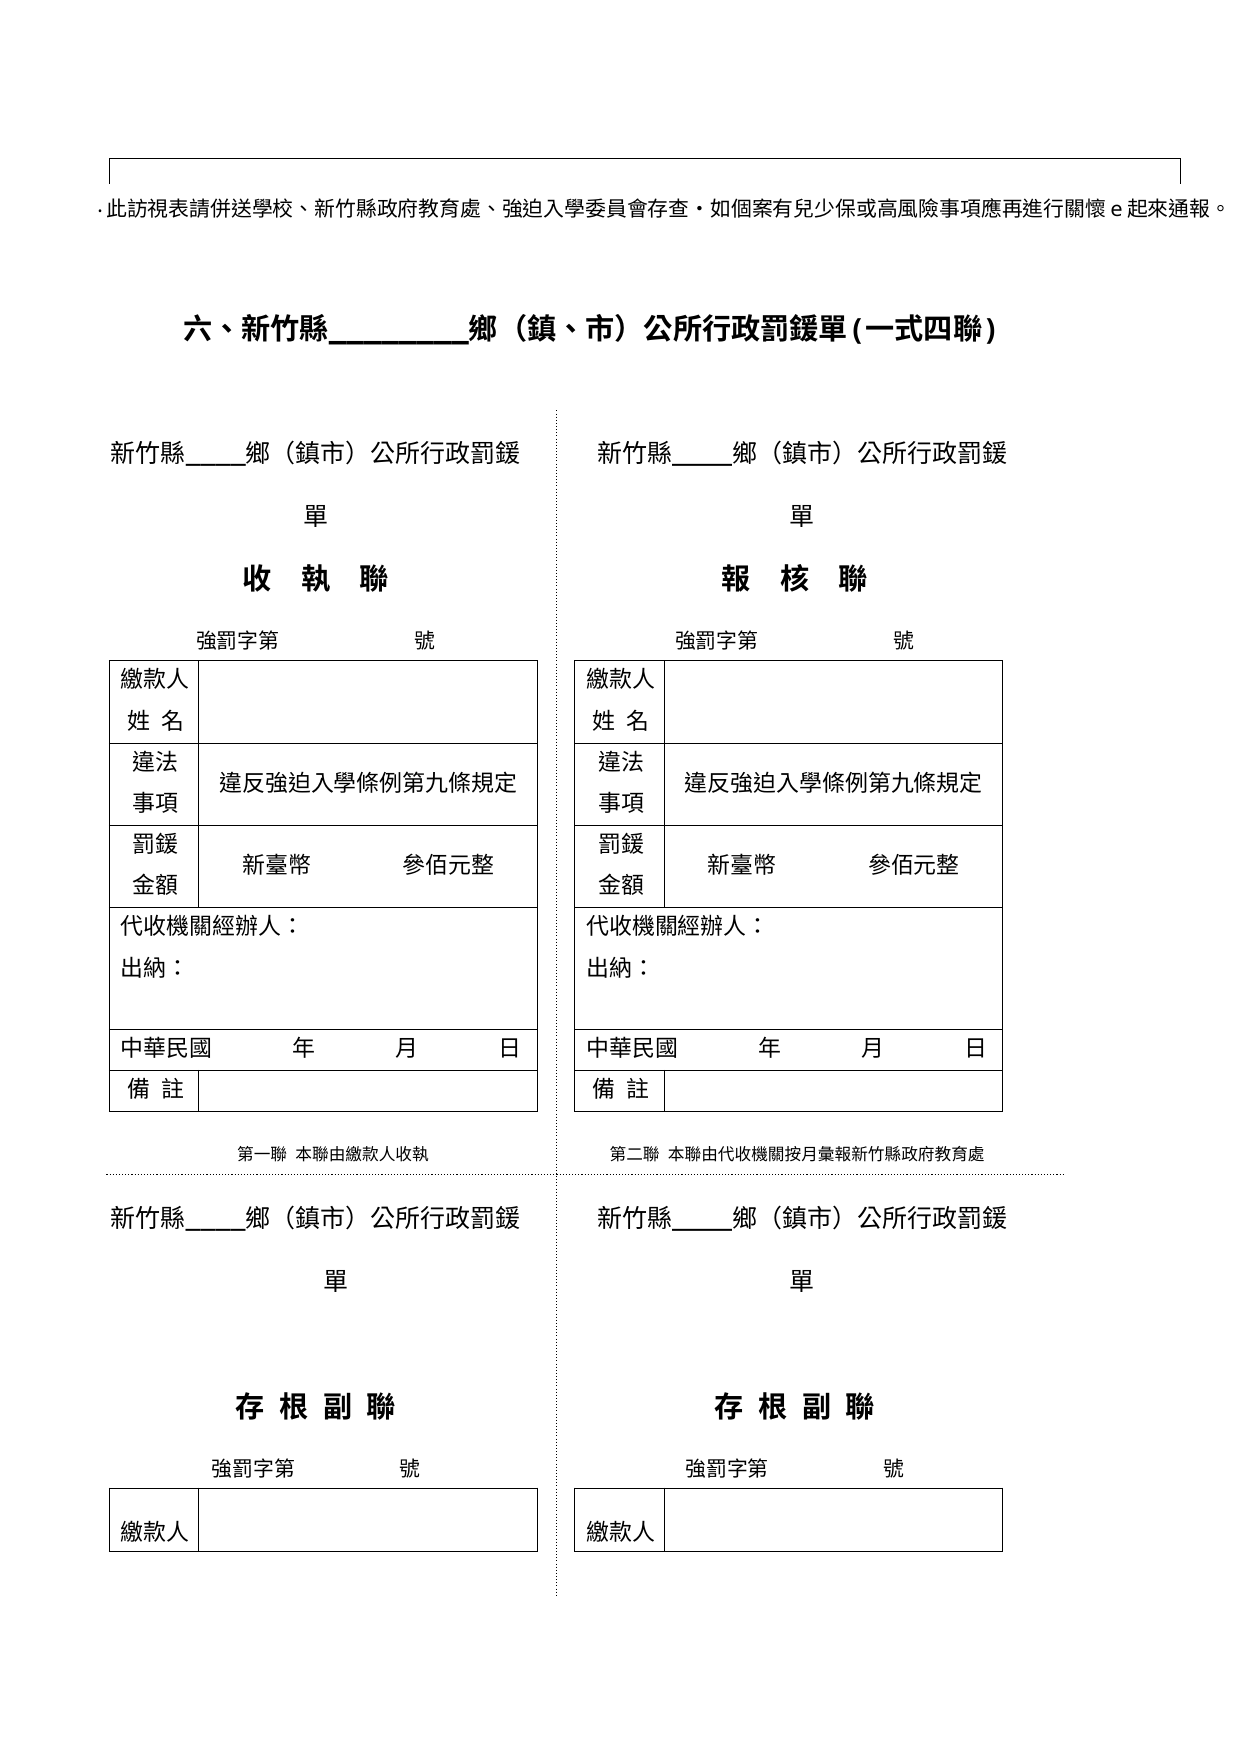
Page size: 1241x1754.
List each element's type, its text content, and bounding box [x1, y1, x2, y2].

table_cell 中華民國 年 月 日 [575, 1030, 1002, 1070]
subtitle 六、新竹縣________鄉（鎮、市）公所行政罰鍰單(一式四聯) [130, 304, 1053, 348]
table_header [665, 1489, 1002, 1551]
table_cell 代收機關經辦人： 出納： [575, 908, 1002, 1029]
table_header 繳款人 [110, 1489, 198, 1551]
table_cell [199, 1071, 537, 1111]
table_cell 備 註 [110, 1071, 198, 1111]
table_header [199, 1489, 537, 1551]
table_header 新竹縣____鄉（鎮市）公所行政罰鍰單 收 執 聯 強罰字第 號 第一聯 本聯由繳款人收執 [106, 410, 556, 1174]
table_cell 新臺幣 參佰元整 [199, 826, 537, 907]
table_header 繳款人 姓 名 [575, 661, 664, 743]
table_cell 違法 事項 [110, 744, 198, 825]
table_cell 中華民國 年 月 日 [110, 1030, 537, 1070]
table_cell 違法 事項 [575, 744, 664, 825]
table_cell [665, 1071, 1002, 1111]
table_cell 違反強迫入學條例第九條規定 [665, 744, 1002, 825]
table_cell 代收機關經辦人： 出納： [110, 908, 537, 1029]
table_cell 罰鍰 金額 [110, 826, 198, 907]
table_cell 新竹縣____鄉（鎮市）公所行政罰鍰單 存 根 副 聯 強罰字第 號 [556, 1174, 1064, 1596]
table_header 新竹縣____鄉（鎮市）公所行政罰鍰單 報 核 聯 強罰字第 號 第二聯 本聯由代收機關按月彙報新竹縣政府教育處 [556, 410, 1064, 1174]
table_header 繳款人 姓 名 [110, 661, 198, 743]
table_cell 新臺幣 參佰元整 [665, 826, 1002, 907]
table_cell 備 註 [575, 1071, 664, 1111]
table_header [199, 661, 537, 743]
table_header [665, 661, 1002, 743]
table_cell 違反強迫入學條例第九條規定 [199, 744, 537, 825]
table_cell 承辦人核章: 主管核章: [79, 159, 1226, 304]
table_header 繳款人 [575, 1489, 664, 1551]
table_cell 罰鍰 金額 [575, 826, 664, 907]
table_cell 新竹縣____鄉（鎮市）公所行政罰鍰單 存 根 副 聯 強罰字第 號 [106, 1174, 556, 1596]
